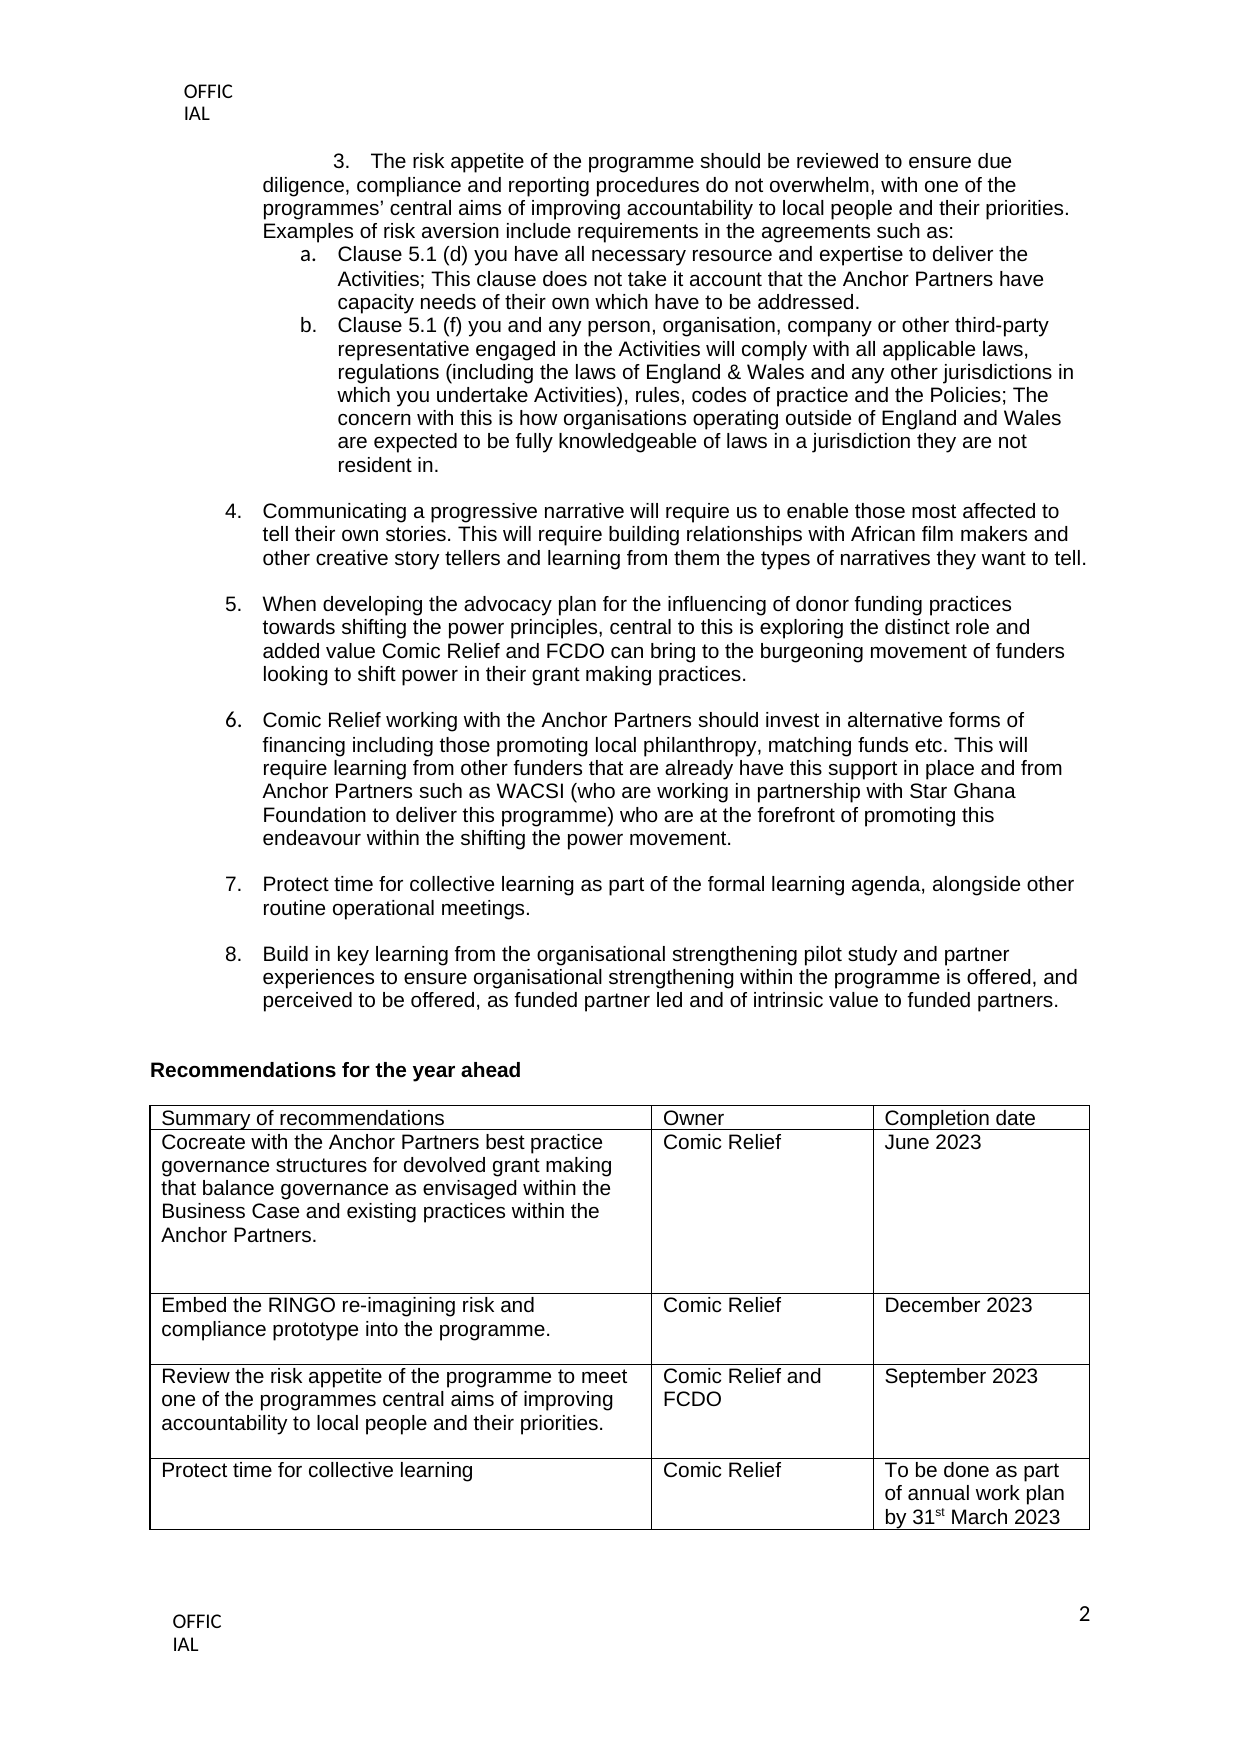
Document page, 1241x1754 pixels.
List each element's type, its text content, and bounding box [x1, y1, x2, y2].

list Clause 5.1 (d) you have all necessary resource and expertise to deliver the Activities; This clause does not take it account that the Anchor Partners have capacity needs of their own which have to be addressed. [300, 243, 1090, 314]
table_cell December 2023 [874, 1294, 1089, 1364]
list Clause 5.1 (f) you and any person, organisation, company or other third-party representative engaged in the Activities will comply with all applicable laws, regulations (including the laws of England & Wales and any other jurisdictions in which you undertake Activities), rules, codes of practice and the Policies; The concern with this is how organisations operating outside of England and Wales are expected to be fully knowledgeable of laws in a jurisdiction they are not resident in. [300, 314, 1090, 477]
list Comic Relief working with the Anchor Partners should invest in alternative forms of financing including those promoting local philanthropy, matching funds etc. This will require learning from other funders that are already have this support in place and from Anchor Partners such as WACSI (who are working in partnership with Star Ghana Foundation to deliver this programme) who are at the forefront of promoting this endeavour within the shifting the power movement. [225, 709, 1090, 849]
table_cell Comic Relief and FCDO [652, 1365, 873, 1458]
list The risk appetite of the programme should be reviewed to ensure due diligence, compliance and reporting procedures do not overwhelm, with one of the programmes’ central aims of improving accountability to local people and their priorities. Examples of risk aversion include requirements in the agreements such as: [225, 150, 1090, 243]
list When developing the advocacy plan for the influencing of donor funding practices towards shifting the power principles, central to this is exploring the distinct role and added value Comic Relief and FCDO can bring to the burgeoning movement of funders looking to shift power in their grant making practices. [225, 593, 1090, 686]
table_cell Cocreate with the Anchor Partners best practice governance structures for devolved grant making that balance governance as envisaged within the Business Case and existing practices within the Anchor Partners. [151, 1130, 651, 1293]
list Build in key learning from the organisational strengthening pilot study and partner experiences to ensure organisational strengthening within the programme is offered, and perceived to be offered, as funded partner led and of intrinsic value to funded partners. [225, 942, 1090, 1012]
table_cell Review the risk appetite of the programme to meet one of the programmes central aims of improving accountability to local people and their priorities. [151, 1365, 651, 1458]
list Communicating a progressive narrative will require us to enable those most affected to tell their own stories. This will require building relationships with African film makers and other creative story tellers and learning from them the types of narratives they want to tell. [225, 500, 1090, 569]
table_cell September 2023 [874, 1365, 1089, 1458]
table_cell Embed the RINGO re-imagining risk and compliance prototype into the programme. [151, 1294, 651, 1364]
table_header Owner [652, 1106, 873, 1129]
table_cell Comic Relief [652, 1130, 873, 1293]
table_cell Comic Relief [652, 1459, 873, 1528]
table_header Completion date [874, 1106, 1089, 1129]
table_cell To be done as part of annual work plan by 31st March 2023 [874, 1459, 1089, 1528]
list Protect time for collective learning as part of the formal learning agenda, alongside other routine operational meetings. [225, 873, 1090, 919]
table_cell Comic Relief [652, 1294, 873, 1364]
table_header Summary of recommendations [151, 1106, 651, 1129]
table_cell Protect time for collective learning [151, 1459, 651, 1528]
text Recommendations for the year ahead [150, 1059, 1090, 1082]
table_cell June 2023 [874, 1130, 1089, 1293]
